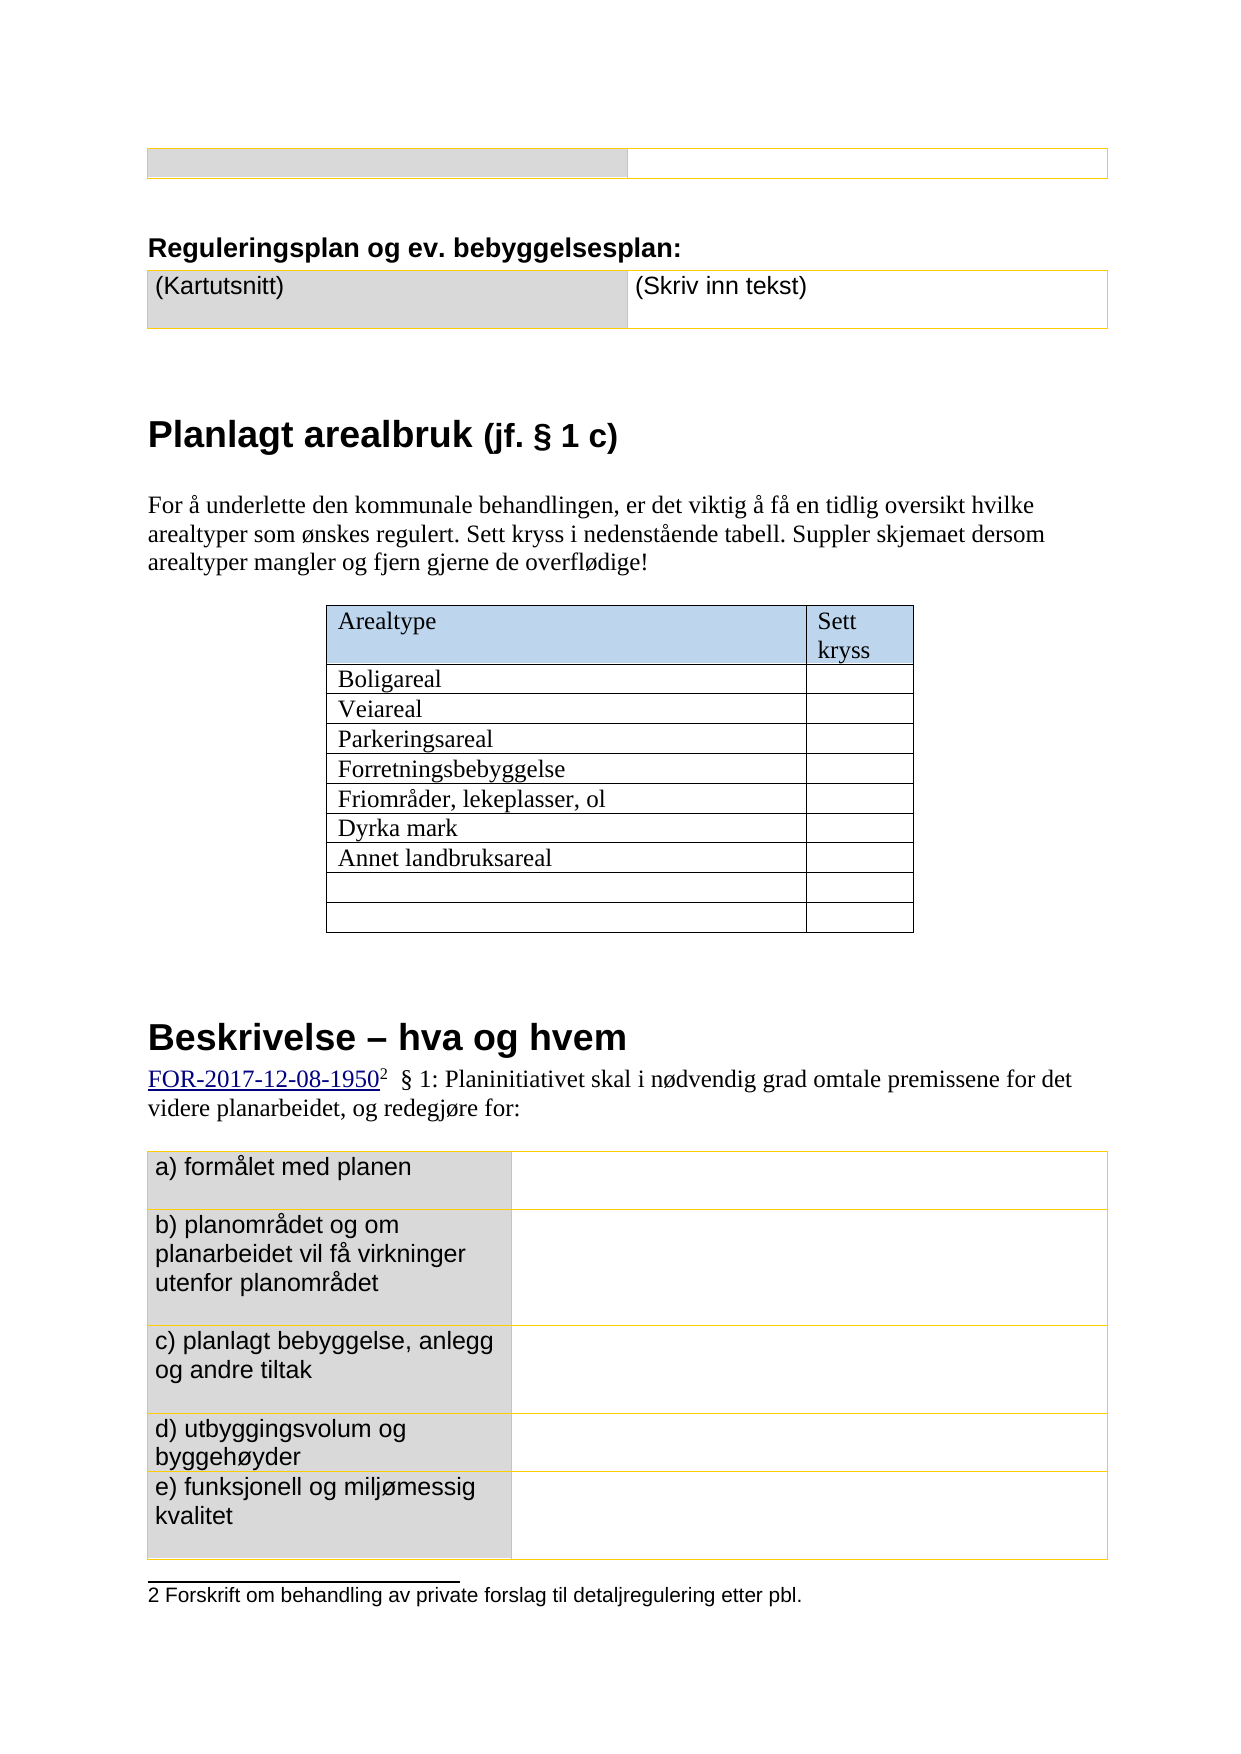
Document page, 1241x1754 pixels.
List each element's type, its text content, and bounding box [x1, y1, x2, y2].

table_cell [807, 843, 913, 872]
table_cell Parkeringsareal [327, 724, 806, 753]
table_cell [807, 903, 913, 932]
table_cell c) planlagt bebyggelse, anlegg og andre tiltak [148, 1326, 511, 1413]
table_cell [512, 1210, 1107, 1325]
subtitle Reguleringsplan og ev. bebyggelsesplan: [148, 232, 1093, 263]
table_cell b) planområdet og om planarbeidet vil få virkninger utenfor planområdet [148, 1210, 511, 1325]
text Forskrift om behandling av private forslag til detaljregulering etter pbl. [148, 1582, 1093, 1606]
table_header [148, 149, 627, 177]
table_header Arealtype [327, 606, 806, 663]
table_cell Dyrka mark [327, 814, 806, 842]
table_cell [512, 1472, 1107, 1558]
table_cell [512, 1326, 1107, 1413]
table_cell Veiareal [327, 694, 806, 723]
table_cell e) funksjonell og miljømessig kvalitet [148, 1472, 511, 1558]
table_cell Boligareal [327, 665, 806, 693]
subtitle Beskrivelse – hva og hvem [148, 1015, 1093, 1058]
table_cell [327, 903, 806, 932]
text FOR-2017-12-08-1950 § 1: Planinitiativet skal i nødvendig grad omtale premissene for det videre planarbeidet, og redegjøre for: [148, 1064, 1093, 1122]
table_header (Kartutsnitt) [148, 271, 627, 328]
table_cell [807, 724, 913, 753]
table_cell d) utbyggingsvolum og byggehøyder [148, 1414, 511, 1471]
table_cell Annet landbruksareal [327, 843, 806, 872]
table_cell [807, 873, 913, 902]
table_header a) formålet med planen [148, 1152, 511, 1209]
table_header (Skriv inn tekst) [628, 271, 1107, 328]
table_cell [807, 694, 913, 723]
table_cell [807, 814, 913, 842]
table_header [628, 149, 1107, 177]
text For å underlette den kommunale behandlingen, er det viktig å få en tidlig oversikt hvilke arealtyper som ønskes regulert. Sett kryss i nedenstående tabell. Suppler skjemaet dersom arealtyper mangler og fjern gjerne de overflødige! [148, 490, 1093, 576]
table_cell Friområder, lekeplasser, ol [327, 784, 806, 812]
table_cell [807, 665, 913, 693]
table_cell [327, 873, 806, 902]
table_header Sett kryss [807, 606, 913, 663]
table_cell [512, 1414, 1107, 1471]
subtitle Planlagt arealbruk (jf. § 1 c) [148, 412, 1093, 455]
table_cell Forretningsbebyggelse [327, 754, 806, 783]
table_header [512, 1152, 1107, 1209]
table_cell [807, 754, 913, 783]
table_cell [807, 784, 913, 812]
